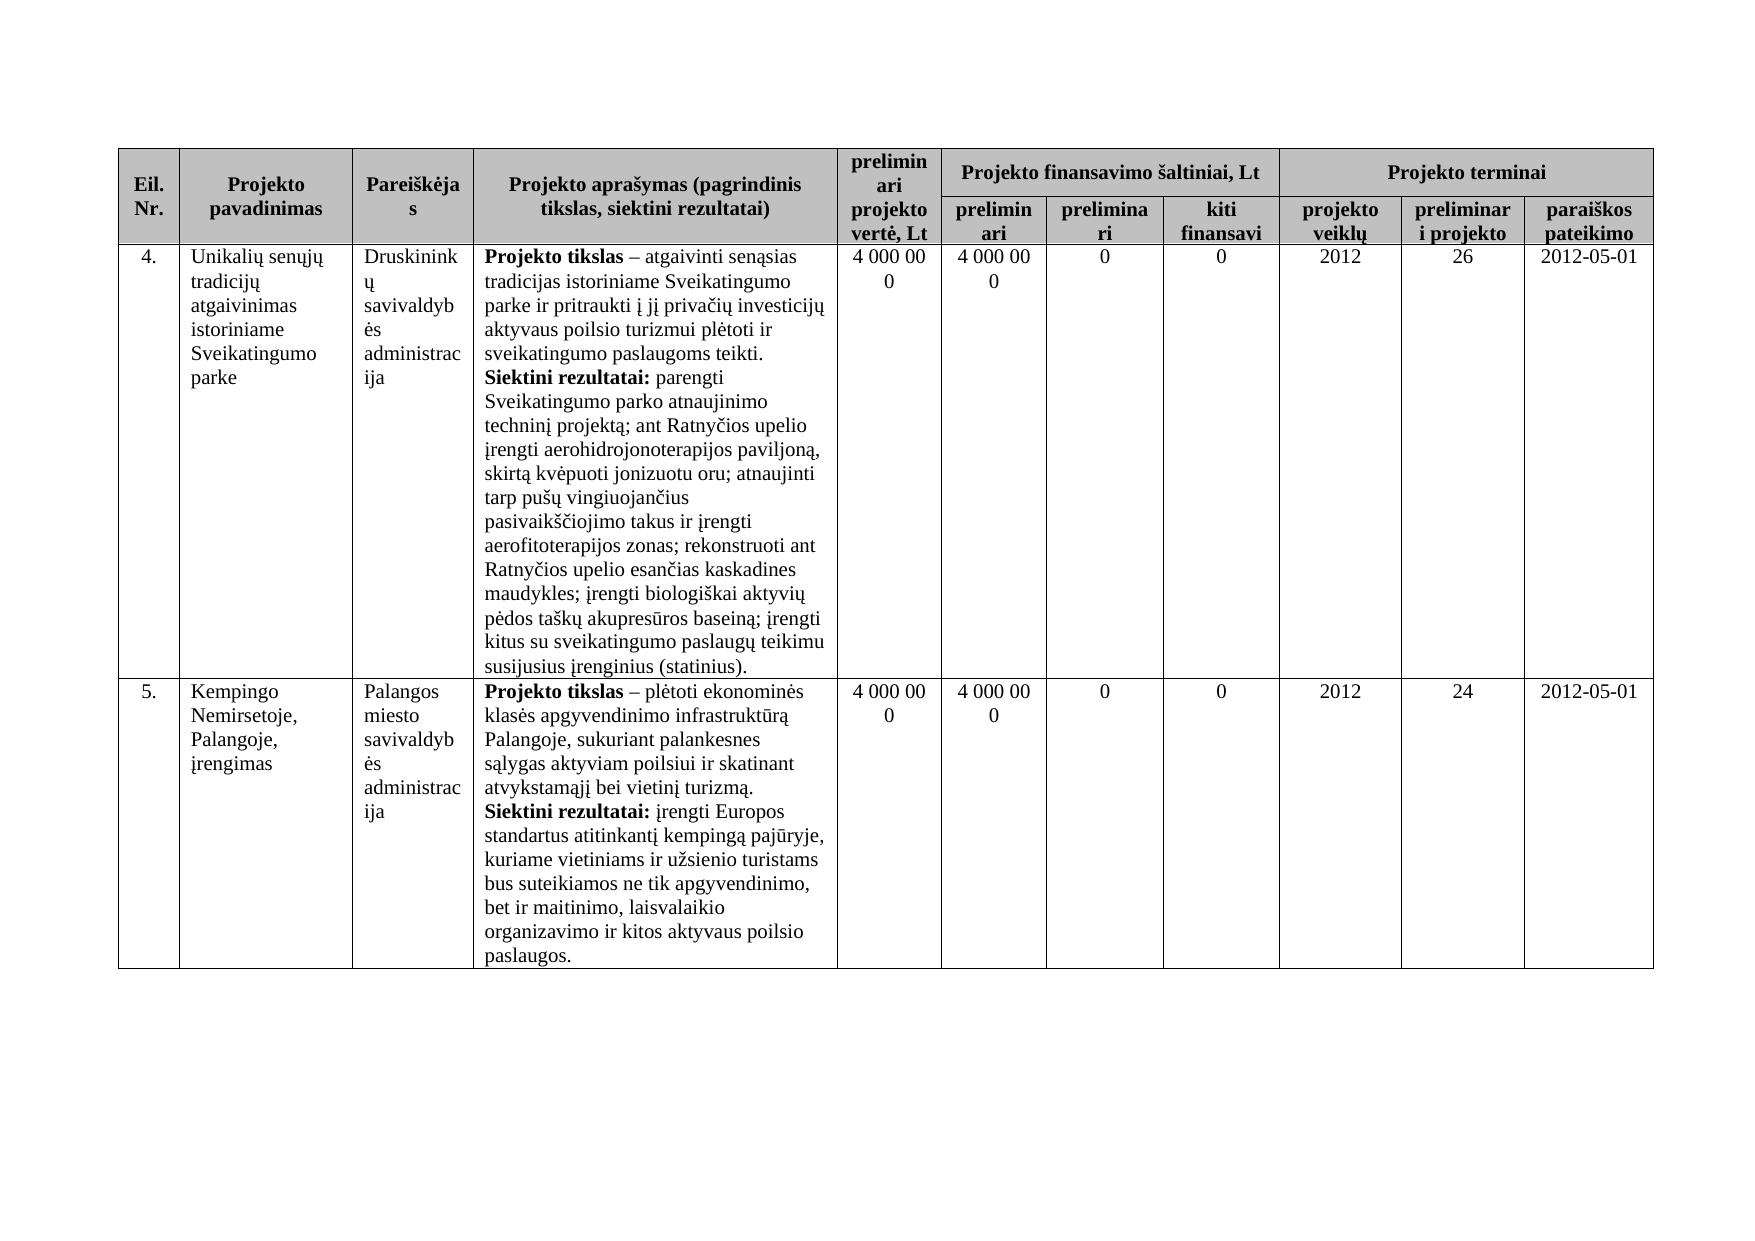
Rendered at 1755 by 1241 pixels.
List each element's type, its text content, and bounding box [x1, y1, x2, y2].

table_cell 4 000 000 [942, 245, 1046, 678]
table_cell kiti finansavimo šaltiniai, Lt [1164, 197, 1279, 243]
table_cell 0 [1047, 245, 1163, 678]
table_cell Kempingo Nemirsetoje, Palangoje, įrengimas [180, 679, 352, 967]
table_cell Projekto tikslas – atgaivinti senąsias tradicijas istoriniame Sveikatingumo parke ir pritraukti į jį privačių investicijų aktyvaus poilsio turizmui plėtoti ir sveikatingumo paslaugoms teikti. Siektini rezultatai: parengti Sveikatingumo parko atnaujinimo techninį projektą; ant Ratnyčios upelio įrengti aerohidrojonoterapijos paviljoną, skirtą kvėpuoti jonizuotu oru; atnaujinti tarp pušų vingiuojančius pasivaikščiojimo takus ir įrengti aerofitoterapijos zonas; rekonstruoti ant Ratnyčios upelio esančias kaskadines maudykles; įrengti biologiškai aktyvių pėdos taškų akupresūros baseiną; įrengti kitus su sveikatingumo paslaugų teikimu susijusius įrenginius (statinius). [474, 245, 837, 678]
table_cell 4 000 000 [838, 245, 941, 678]
table_cell Druskininkų savivaldybės administracija [353, 245, 473, 678]
table_cell Unikalių senųjų tradicijų atgaivinimas istoriniame Sveikatingumo parke [180, 245, 352, 678]
table_header Eil. Nr. [119, 149, 179, 243]
table_cell 0 [1047, 679, 1163, 967]
table_header Projekto terminai [1280, 149, 1653, 196]
table_cell Palangos miesto savivaldybės administracija [353, 679, 473, 967]
table_cell preliminari projekto veiklų įgyvendinimo trukmė, mėn. [1402, 197, 1524, 243]
table_cell paraiškos pateikimo įgyvendinančiajai institucijai terminas (iki) [1525, 197, 1653, 243]
table_cell 2012-05-01 [1525, 245, 1653, 678]
table_cell 2012 [1280, 245, 1401, 678]
table_header Projekto aprašymas (pagrindinis tikslas, siektini rezultatai) [474, 149, 837, 243]
table_cell projekto veiklų įgyvendinimo pradžia [1280, 197, 1401, 243]
table_header Pareiškėjas [353, 149, 473, 243]
table_cell 26 [1402, 245, 1524, 678]
table_cell 24 [1402, 679, 1524, 967]
table_cell preliminari Europos Sąjungos fondų lėšų suma (iki), Lt [942, 197, 1046, 243]
table_cell 4 000 000 [942, 679, 1046, 967]
table_header Projekto finansavimo šaltiniai, Lt [942, 149, 1279, 196]
table_cell Projekto tikslas – plėtoti ekonominės klasės apgyvendinimo infrastruktūrą Palangoje, sukuriant palankesnes sąlygas aktyviam poilsiui ir skatinant atvykstamąjį bei vietinį turizmą. Siektini rezultatai: įrengti Europos standartus atitinkantį kempingą pajūryje, kuriame vietiniams ir užsienio turistams bus suteikiamos ne tik apgyvendinimo, bet ir maitinimo, laisvalaikio organizavimo ir kitos aktyvaus poilsio paslaugos. [474, 679, 837, 967]
table_cell 2012-05-01 [1525, 679, 1653, 967]
table_header preliminari projekto vertė, Lt [838, 149, 941, 243]
table_cell preliminari bendrojo finansavimo (valstybės biudžeto) lėšų suma (iki), Lt [1047, 197, 1163, 243]
table_cell 4. [119, 245, 179, 678]
table_cell 0 [1164, 679, 1279, 967]
table_cell 5. [119, 679, 179, 967]
table_cell 4 000 000 [838, 679, 941, 967]
table_cell 2012 [1280, 679, 1401, 967]
table_cell 0 [1164, 245, 1279, 678]
table_header Projekto pavadinimas [180, 149, 352, 243]
